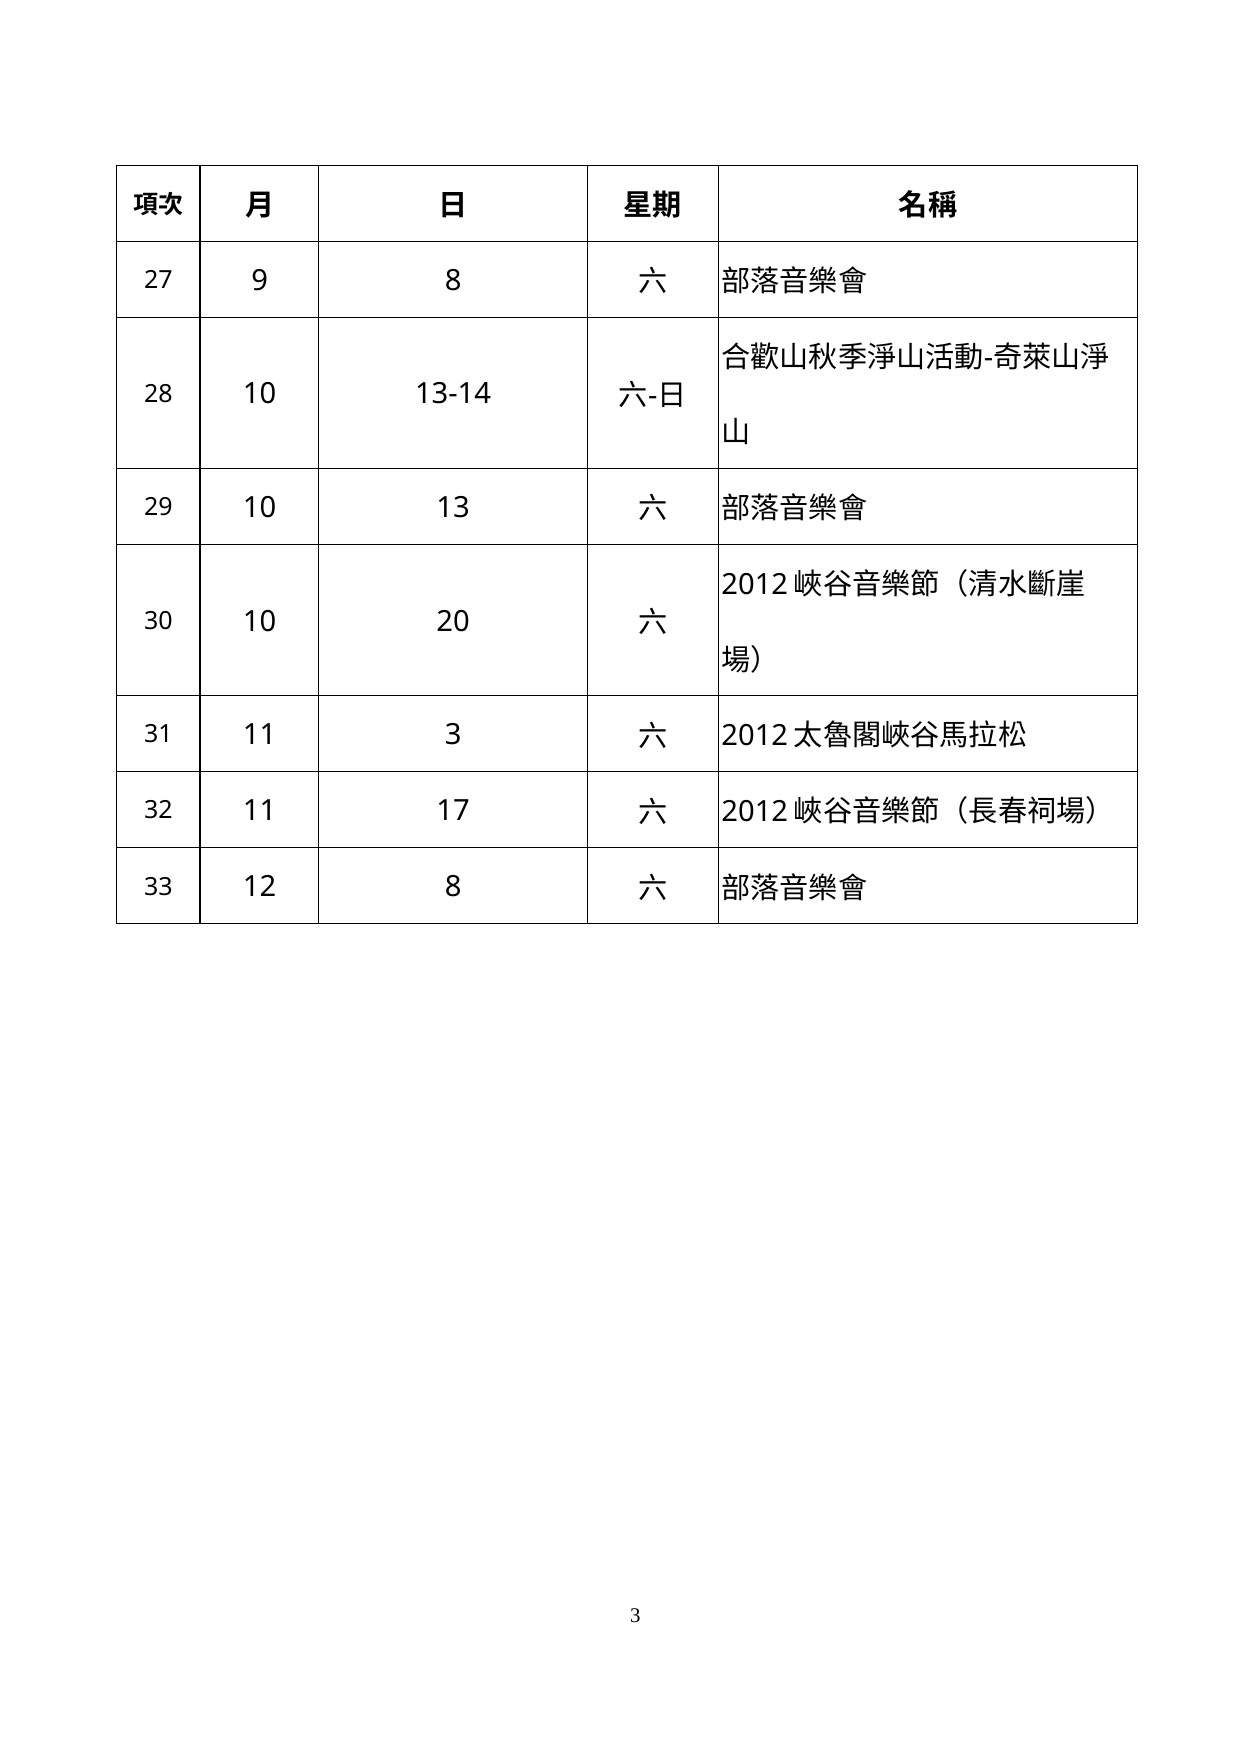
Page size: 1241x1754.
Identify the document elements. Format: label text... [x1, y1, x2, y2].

table_cell 六-日 [588, 318, 718, 468]
table_cell 3 [319, 696, 587, 771]
table_cell 31 [117, 696, 199, 771]
table_cell 9 [201, 242, 318, 317]
table_cell 部落音樂會 [719, 469, 1137, 544]
table_cell 六 [588, 469, 718, 544]
table_cell 合歡山秋季淨山活動-奇萊山淨山 [719, 318, 1137, 468]
table_header 項次 [117, 166, 199, 241]
table_header 名稱 [719, 166, 1137, 241]
table_cell 13 [319, 469, 587, 544]
table_cell 33 [117, 848, 199, 923]
table_cell 2012峽谷音樂節（清水斷崖場） [719, 545, 1137, 695]
table_header 日 [319, 166, 587, 241]
table_cell 8 [319, 848, 587, 923]
table_cell 12 [201, 848, 318, 923]
table_header 星期 [588, 166, 718, 241]
table_cell 32 [117, 772, 199, 847]
table_cell 10 [201, 469, 318, 544]
table_cell 11 [201, 772, 318, 847]
table_cell 17 [319, 772, 587, 847]
table_cell 20 [319, 545, 587, 695]
table_header 月 [201, 166, 318, 241]
table_cell 六 [588, 772, 718, 847]
table_cell 六 [588, 696, 718, 771]
table_cell 27 [117, 242, 199, 317]
table_cell 13-14 [319, 318, 587, 468]
table_cell 10 [201, 545, 318, 695]
table_cell 29 [117, 469, 199, 544]
table_cell 28 [117, 318, 199, 468]
table_cell 部落音樂會 [719, 848, 1137, 923]
table_cell 11 [201, 696, 318, 771]
table_cell 六 [588, 242, 718, 317]
table_cell 部落音樂會 [719, 242, 1137, 317]
table_cell 2012太魯閣峽谷馬拉松 [719, 696, 1137, 771]
table_cell 30 [117, 545, 199, 695]
table_cell 10 [201, 318, 318, 468]
table_cell 2012峽谷音樂節（長春祠場） [719, 772, 1137, 847]
table_cell 六 [588, 848, 718, 923]
table_cell 六 [588, 545, 718, 695]
table_cell 8 [319, 242, 587, 317]
